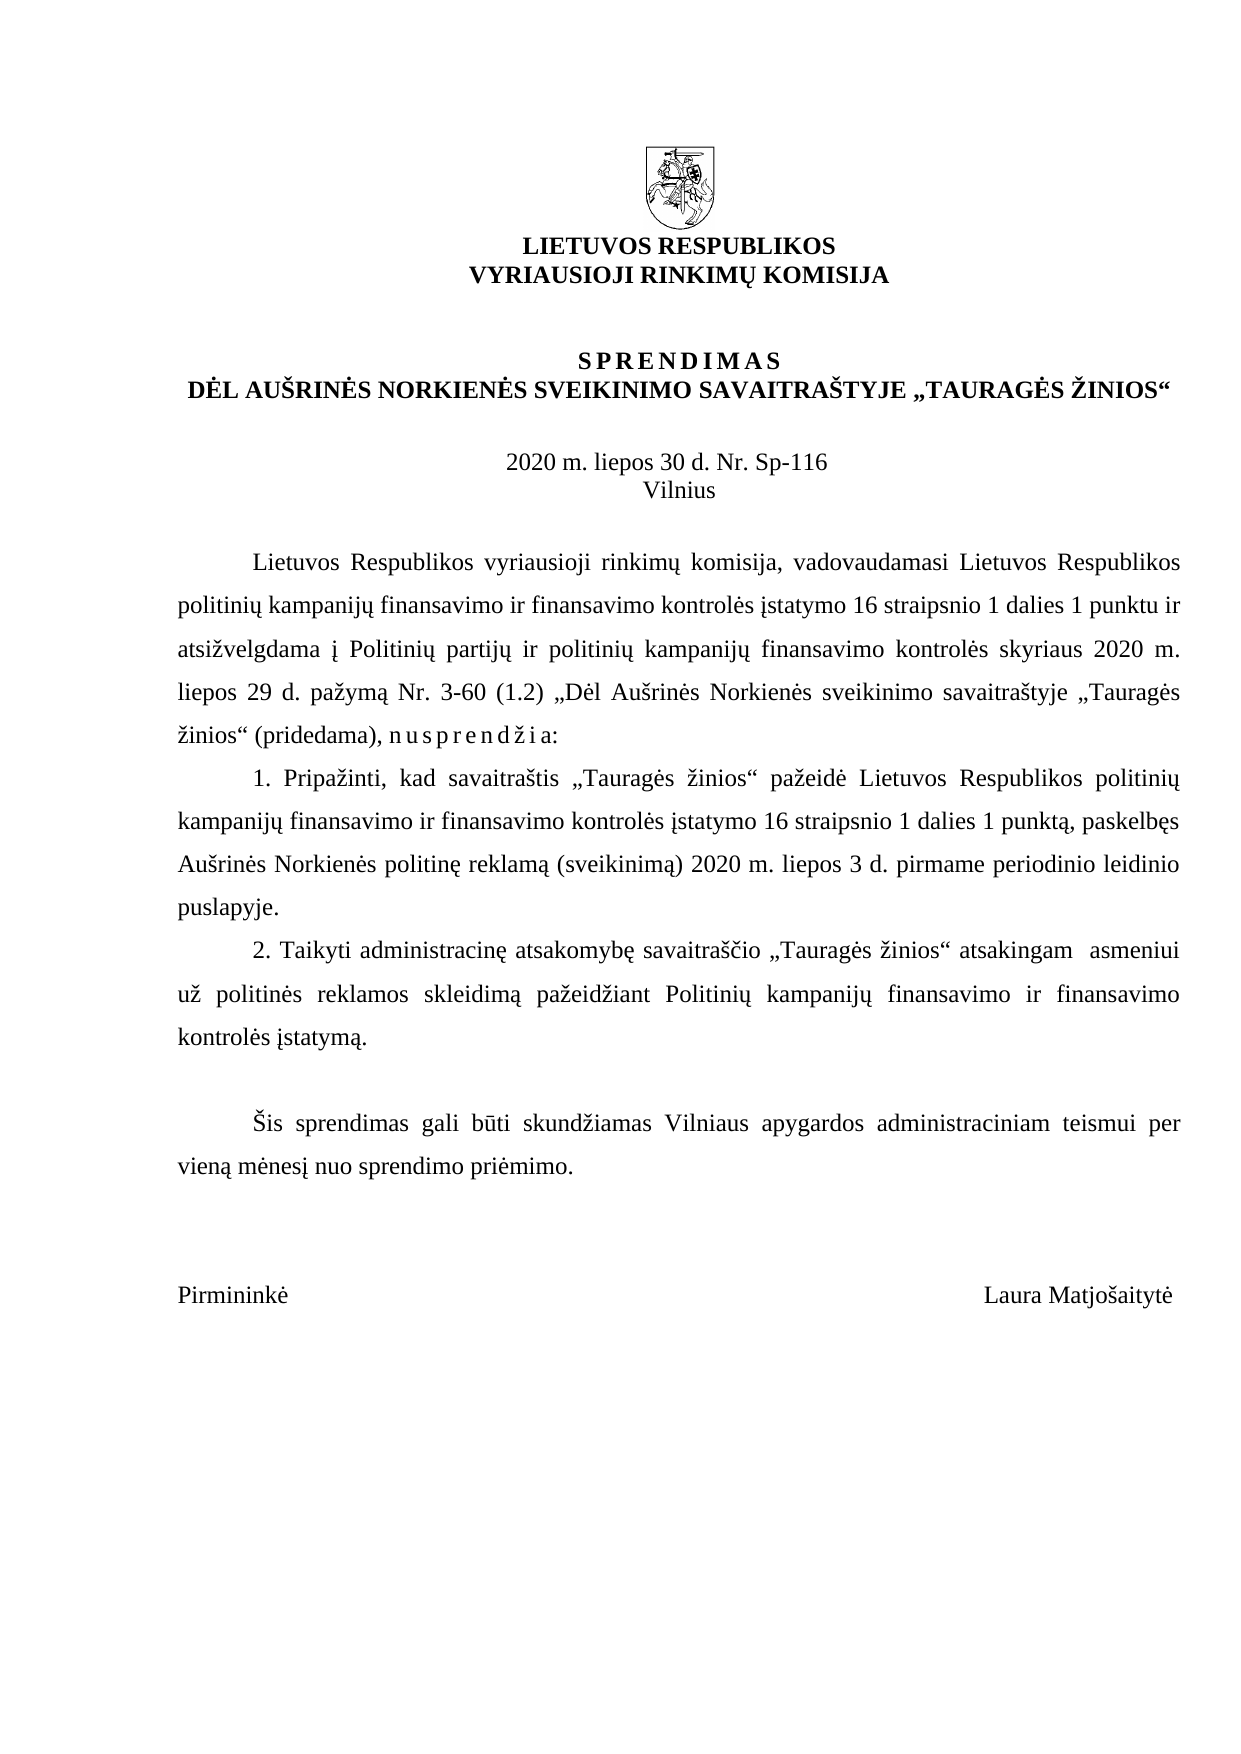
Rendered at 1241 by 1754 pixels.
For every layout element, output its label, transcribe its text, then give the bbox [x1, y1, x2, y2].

text 2020 m. liepos 30 d. Nr. Sp-116 [177, 447, 1181, 476]
text DĖL AUŠRINĖS NORKIENĖS SVEIKINIMO SAVAITRAŠTYJE „TAURAGĖS ŽINIOS“ [177, 375, 1181, 404]
text Šis sprendimas gali būti skundžiamas Vilniaus apygardos administraciniam teismui per vieną mėnesį nuo sprendimo priėmimo. [177, 1108, 1181, 1180]
text VYRIAUSIOJI RINKIMŲ KOMISIJA [177, 260, 1181, 289]
text 2. Taikyti administracinę atsakomybę savaitraščio „Tauragės žinios“ atsakingam asmeniui už politinės reklamos skleidimą pažeidžiant Politinių kampanijų finansavimo ir finansavimo kontrolės įstatymą. [177, 936, 1181, 1051]
text Lietuvos Respublikos vyriausioji rinkimų komisija, vadovaudamasi Lietuvos Respublikos politinių kampanijų finansavimo ir finansavimo kontrolės įstatymo 16 straipsnio 1 dalies 1 punktu ir atsižvelgdama į Politinių partijų ir politinių kampanijų finansavimo kontrolės skyriaus 2020 m. liepos 29 d. pažymą Nr. 3-60 (1.2) „Dėl Aušrinės Norkienės sveikinimo savaitraštyje „Tauragės žinios“ (pridedama), nusprendžia: [177, 547, 1181, 749]
text Pirmininkė Laura Matjošaitytė [177, 1281, 1181, 1309]
text 1. Pripažinti, kad savaitraštis „Tauragės žinios“ pažeidė Lietuvos Respublikos politinių kampanijų finansavimo ir finansavimo kontrolės įstatymo 16 straipsnio 1 dalies 1 punktą, paskelbęs Aušrinės Norkienės politinę reklamą (sveikinimą) 2020 m. liepos 3 d. pirmame periodinio leidinio puslapyje. [177, 763, 1181, 921]
text Vilnius [177, 476, 1181, 504]
text LIETUVOS RESPUBLIKOS [177, 231, 1181, 260]
text SPRENDIMAS [177, 346, 1181, 375]
